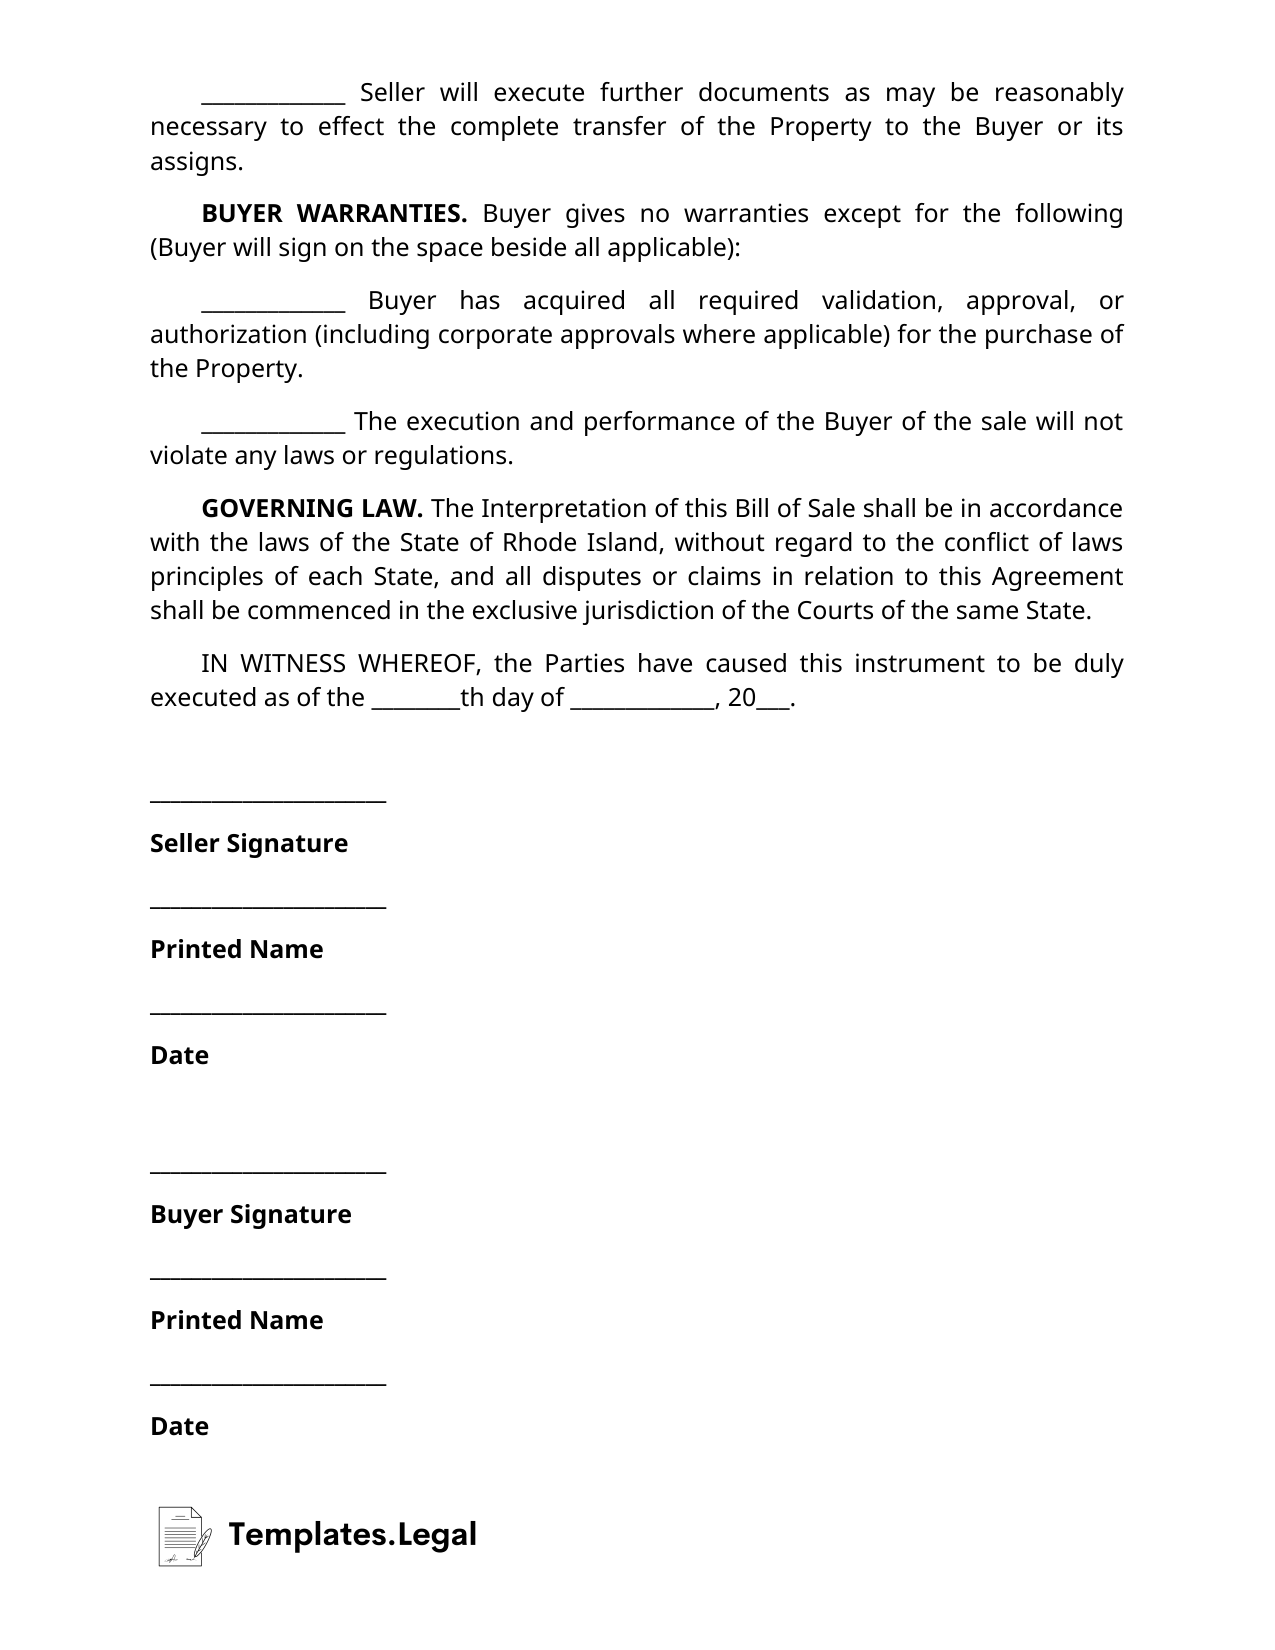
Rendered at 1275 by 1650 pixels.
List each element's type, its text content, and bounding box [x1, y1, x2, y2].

text Date [150, 1409, 1125, 1443]
text Printed Name [150, 1303, 1125, 1337]
text Seller Signature [150, 826, 1125, 860]
text _____________ Buyer has acquired all required validation, approval, or authorization (including corporate approvals where applicable) for the purchase of the Property. [150, 283, 1125, 385]
text _______________________ [150, 985, 1125, 1019]
text _______________________ [150, 773, 1125, 807]
text Printed Name [150, 932, 1125, 966]
text _____________ Seller will execute further documents as may be reasonably necessary to effect the complete transfer of the Property to the Buyer or its assigns. [150, 75, 1125, 177]
text Date [150, 1038, 1125, 1072]
text Buyer Signature [150, 1197, 1125, 1231]
text IN WITNESS WHEREOF, the Parties have caused this instrument to be duly executed as of the ________th day of _____________, 20___. [150, 646, 1125, 714]
text _____________ The execution and performance of the Buyer of the sale will not violate any laws or regulations. [150, 404, 1125, 472]
text GOVERNING LAW. The Interpretation of this Bill of Sale shall be in accordance with the laws of the State of Rhode Island, without regard to the conflict of laws principles of each State, and all disputes or claims in relation to this Agreement shall be commenced in the exclusive jurisdiction of the Courts of the same State. [150, 491, 1125, 627]
text _______________________ [150, 1250, 1125, 1284]
text _______________________ [150, 1144, 1125, 1178]
text _______________________ [150, 1356, 1125, 1390]
text _______________________ [150, 879, 1125, 913]
text BUYER WARRANTIES. Buyer gives no warranties except for the following (Buyer will sign on the space beside all applicable): [150, 196, 1125, 264]
